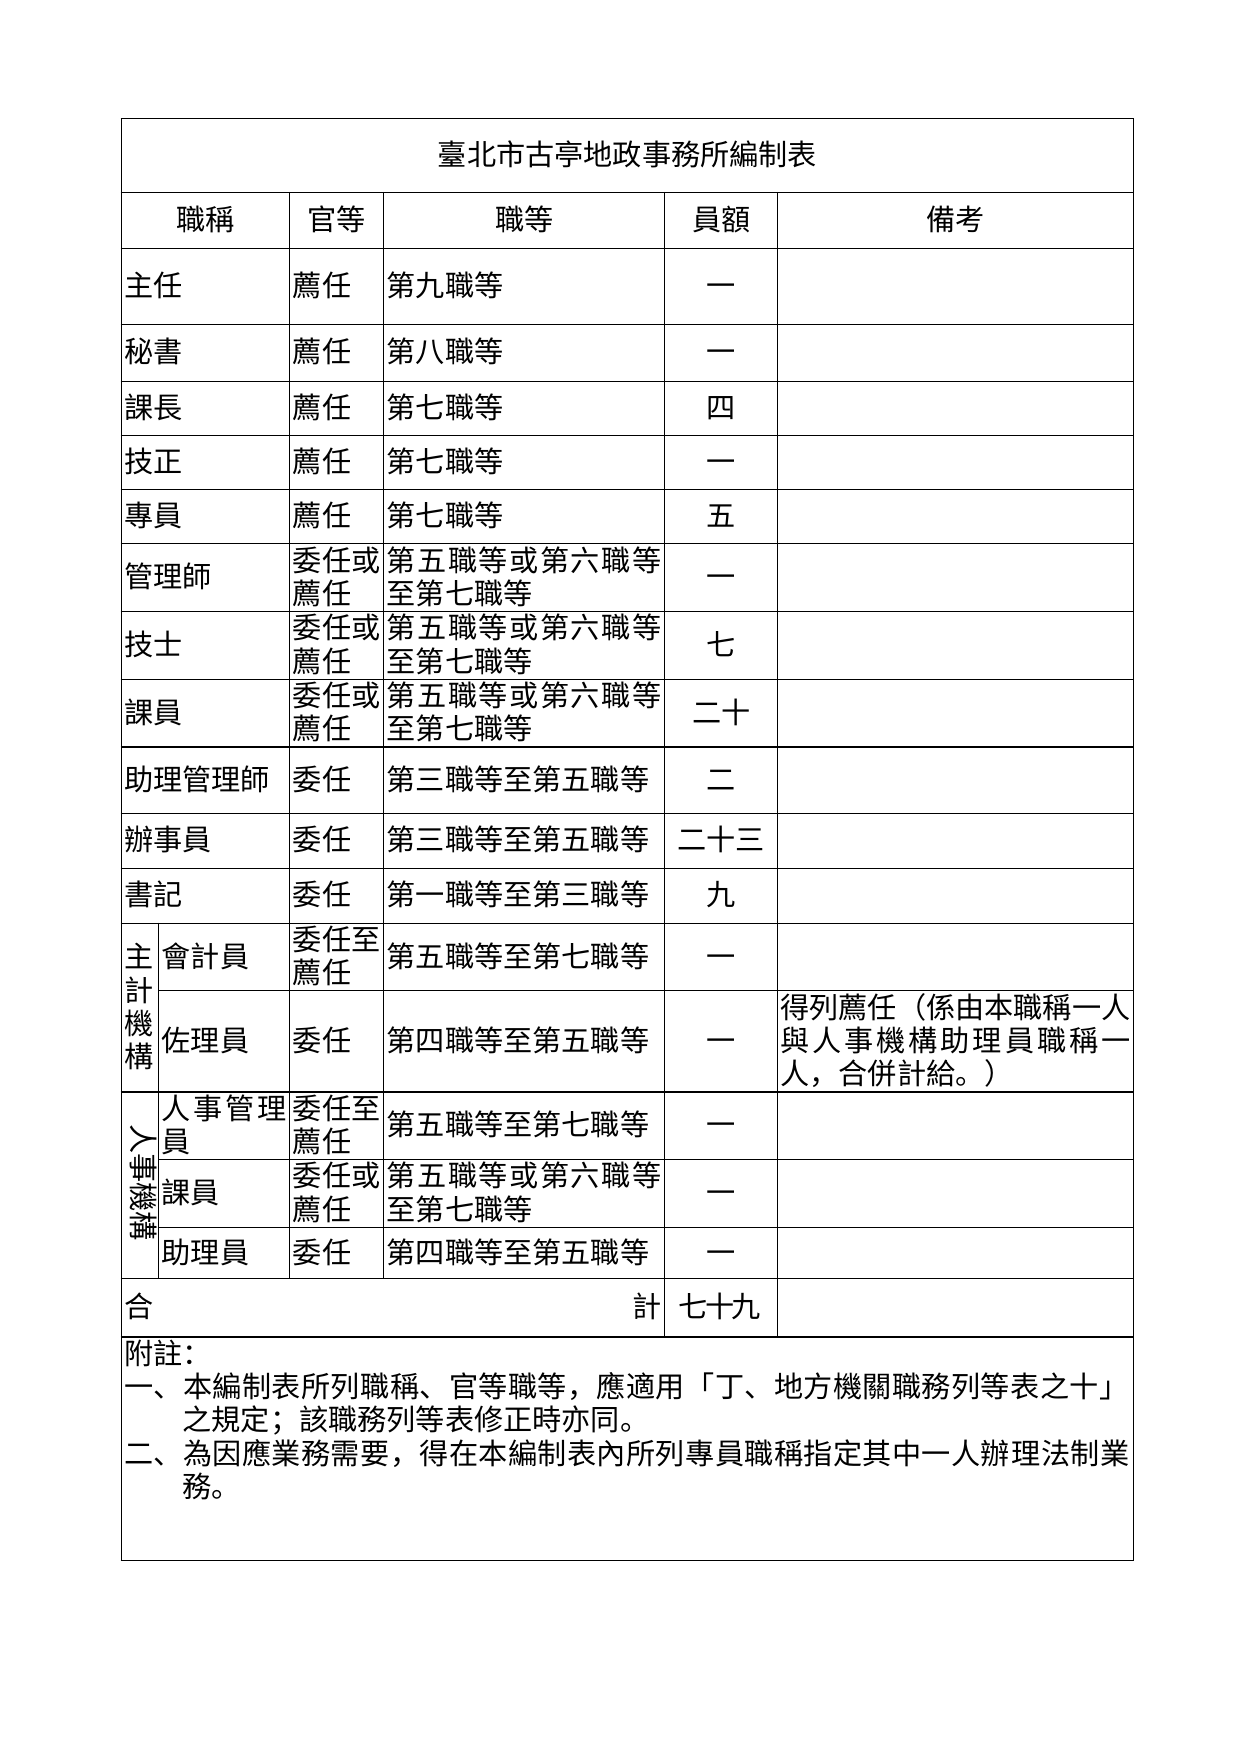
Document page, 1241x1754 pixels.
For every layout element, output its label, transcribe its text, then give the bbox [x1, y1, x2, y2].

table_cell 專員 [122, 490, 289, 543]
table_cell 委任或薦任 [290, 1160, 383, 1227]
table_cell 委任 [290, 748, 383, 813]
table_cell [778, 249, 1133, 323]
table_cell [778, 1228, 1133, 1278]
table_cell 人事管理員 [159, 1093, 289, 1159]
table_cell [778, 680, 1133, 746]
table_cell 佐理員 [159, 991, 289, 1091]
table_cell 第五職等至第七職等 [384, 1093, 664, 1159]
table_cell 委任或薦任 [290, 612, 383, 679]
table_cell 技士 [122, 612, 289, 679]
table_cell 第三職等至第五職等 [384, 814, 664, 867]
table_cell 四 [665, 382, 777, 435]
table_cell 辦事員 [122, 814, 289, 867]
table_cell [778, 436, 1133, 489]
table_cell [778, 490, 1133, 543]
table_cell [778, 544, 1133, 611]
table_cell 一 [665, 436, 777, 489]
table_cell 七十九 [665, 1279, 777, 1336]
table_cell 委任或薦任 [290, 544, 383, 611]
table_cell 一 [665, 1093, 777, 1159]
table_cell [778, 1160, 1133, 1227]
table_cell 委任 [290, 814, 383, 867]
table_cell 一 [665, 924, 777, 990]
table_cell 第一職等至第三職等 [384, 869, 664, 923]
table_cell 書記 [122, 869, 289, 923]
table_cell 人事機構 [122, 1093, 158, 1278]
table_cell 一 [665, 544, 777, 611]
table_cell 第四職等至第五職等 [384, 991, 664, 1091]
table_cell 主計機構 [122, 924, 158, 1091]
table_cell 薦任 [290, 436, 383, 489]
table_cell 附註： 一、本編制表所列職稱、官等職等，應適用「丁、地方機關職務列等表之十」之規定；該職務列等表修正時亦同。 二、為因應業務需要，得在本編制表內所列專員職稱指定其中一人辦理法制業務。 [122, 1338, 1133, 1560]
table_cell 委任 [290, 991, 383, 1091]
table_cell 課員 [159, 1160, 289, 1227]
table_cell 委任 [290, 1228, 383, 1278]
table_cell 一 [665, 249, 777, 323]
table_cell 技正 [122, 436, 289, 489]
table_cell 課長 [122, 382, 289, 435]
table_cell [778, 325, 1133, 381]
table_cell 委任 [290, 869, 383, 923]
table_cell 二十 [665, 680, 777, 746]
table_cell 職等 [384, 193, 664, 248]
table_cell 二十三 [665, 814, 777, 867]
table_cell [778, 814, 1133, 867]
table_cell 會計員 [159, 924, 289, 990]
table_cell 薦任 [290, 325, 383, 381]
table_cell 第五職等或第六職等至第七職等 [384, 612, 664, 679]
table_cell 秘書 [122, 325, 289, 381]
table_cell 五 [665, 490, 777, 543]
table_cell 一 [665, 991, 777, 1091]
table_cell 委任至薦任 [290, 924, 383, 990]
table_cell 員額 [665, 193, 777, 248]
table_cell 課員 [122, 680, 289, 746]
table_cell 第三職等至第五職等 [384, 748, 664, 813]
table_cell [778, 1093, 1133, 1159]
table_cell 第五職等或第六職等至第七職等 [384, 544, 664, 611]
table_cell [778, 1279, 1133, 1336]
table_cell 委任或薦任 [290, 680, 383, 746]
table_cell 第五職等或第六職等至第七職等 [384, 680, 664, 746]
table_header 臺北市古亭地政事務所編制表 [122, 119, 1133, 192]
table_cell 二 [665, 748, 777, 813]
table_cell 管理師 [122, 544, 289, 611]
table_cell [778, 382, 1133, 435]
table_cell 合計 [122, 1279, 664, 1336]
table_cell 一 [665, 1228, 777, 1278]
table_cell [778, 748, 1133, 813]
table_cell [778, 869, 1133, 923]
table_cell [778, 924, 1133, 990]
table_cell 薦任 [290, 249, 383, 323]
table_cell 薦任 [290, 382, 383, 435]
table_cell 一 [665, 325, 777, 381]
table_cell 第九職等 [384, 249, 664, 323]
table_cell 官等 [290, 193, 383, 248]
table_cell [778, 612, 1133, 679]
table_cell 備考 [778, 193, 1133, 248]
table_cell 第八職等 [384, 325, 664, 381]
table_cell 助理管理師 [122, 748, 289, 813]
table_cell 第五職等至第七職等 [384, 924, 664, 990]
table_cell 第五職等或第六職等至第七職等 [384, 1160, 664, 1227]
table_cell 一 [665, 1160, 777, 1227]
table_cell 七 [665, 612, 777, 679]
table_cell 委任至薦任 [290, 1093, 383, 1159]
table_cell 主任 [122, 249, 289, 323]
table_cell 助理員 [159, 1228, 289, 1278]
table_cell 第七職等 [384, 436, 664, 489]
table_cell 九 [665, 869, 777, 923]
table_cell 薦任 [290, 490, 383, 543]
table_cell 職稱 [122, 193, 289, 248]
table_cell 第七職等 [384, 490, 664, 543]
table_cell 第四職等至第五職等 [384, 1228, 664, 1278]
table_cell 第七職等 [384, 382, 664, 435]
table_cell 得列薦任（係由本職稱一人與人事機構助理員職稱一人，合併計給。） [778, 991, 1133, 1091]
